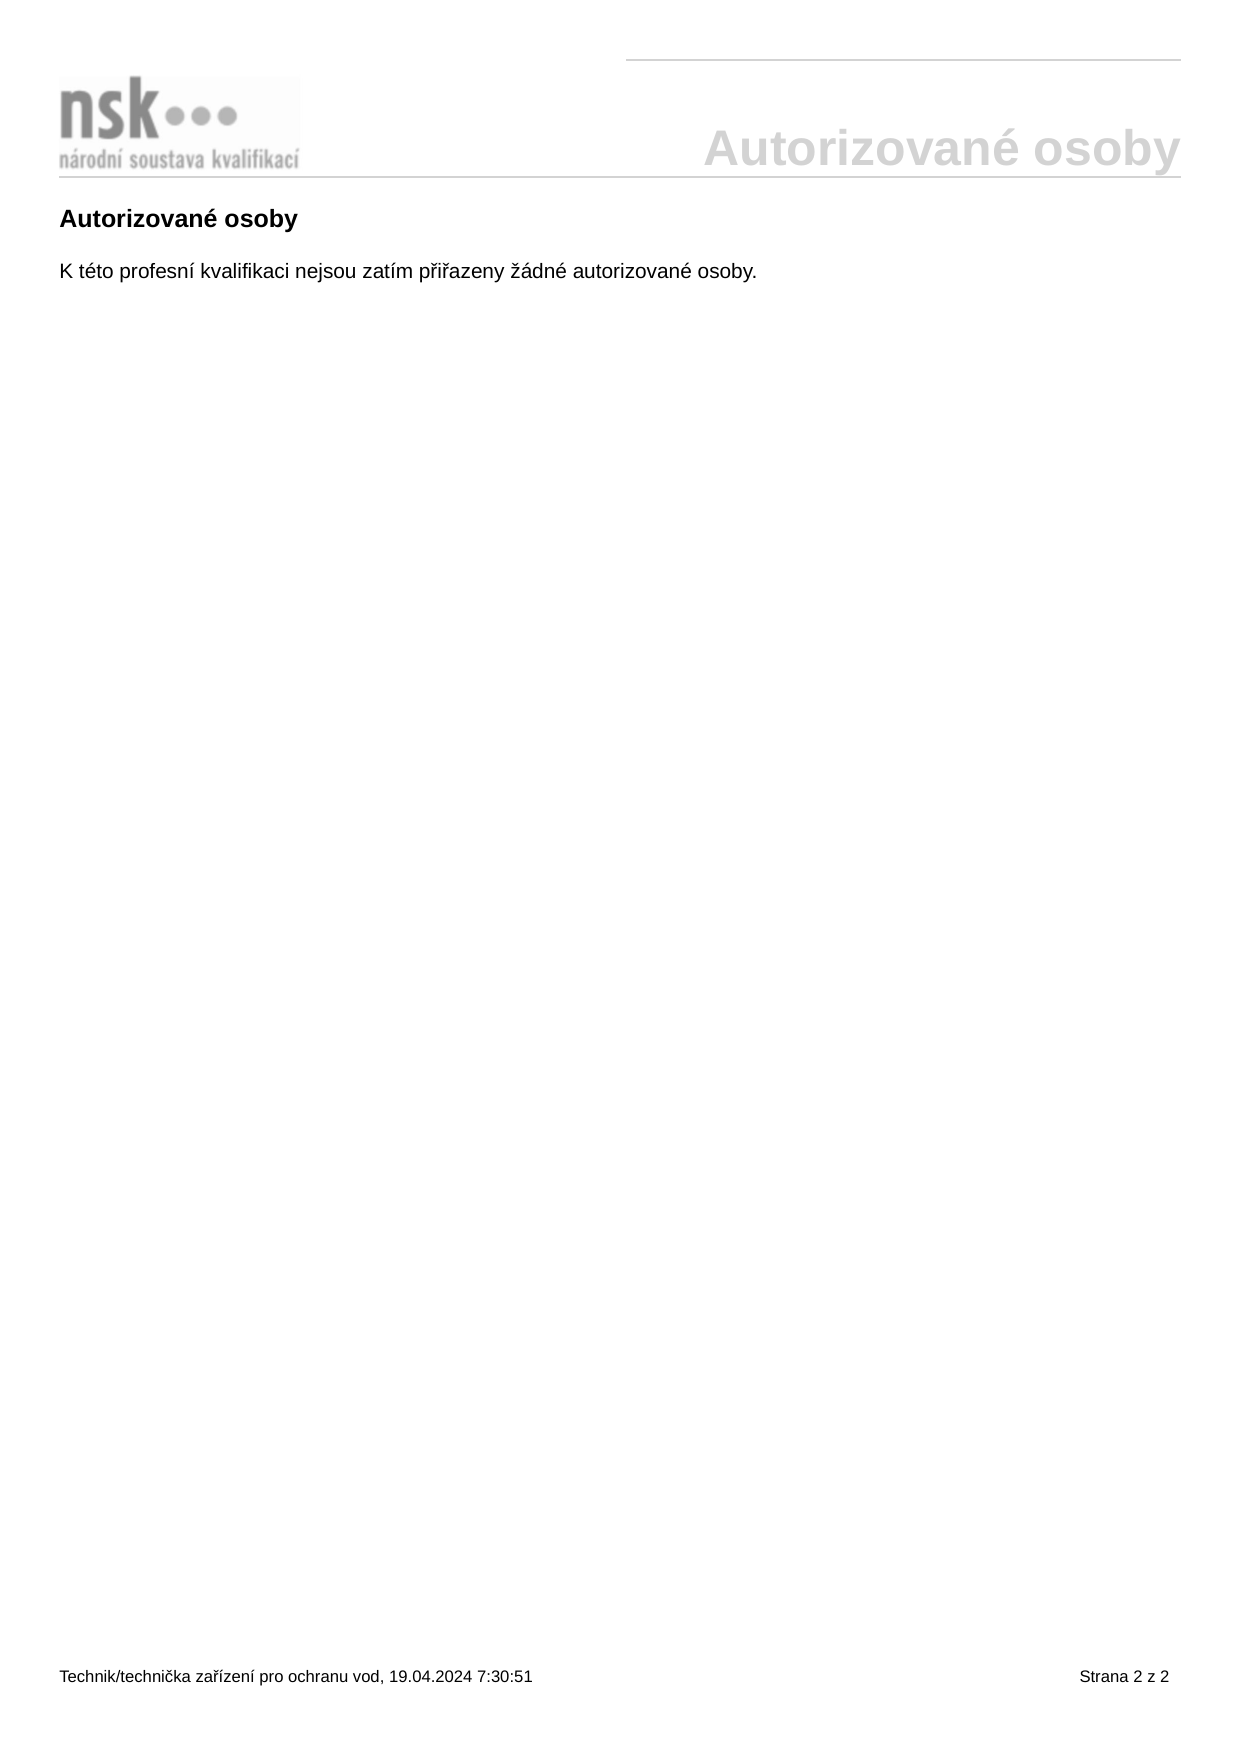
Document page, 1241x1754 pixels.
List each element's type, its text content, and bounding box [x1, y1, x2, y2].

table_cell [626, 283, 862, 583]
table_cell [1169, 1421, 1181, 1658]
table_cell [484, 883, 620, 1183]
table_cell [620, 1421, 626, 1658]
table_cell [59, 194, 483, 200]
table_cell [620, 283, 626, 583]
table_cell [484, 236, 620, 259]
table_cell [59, 178, 1181, 194]
table_cell [484, 283, 620, 583]
table_cell [1169, 883, 1181, 1183]
table_cell Autorizované osoby [626, 61, 1181, 176]
table_cell [621, 59, 626, 170]
table_cell [484, 583, 620, 883]
table_cell [59, 283, 483, 583]
picture [58, 59, 621, 171]
table_cell Technik/technička zařízení pro ochranu vod, 19.04.2024 7:30:51 [59, 1658, 862, 1694]
table_cell [59, 1421, 483, 1658]
table_cell [862, 1183, 1169, 1421]
table_cell [484, 1183, 620, 1421]
table_cell [1169, 1658, 1181, 1694]
table_cell [620, 1183, 626, 1421]
table_cell [484, 194, 620, 200]
table_cell [620, 583, 626, 883]
table_cell Autorizované osoby [59, 200, 1181, 236]
table_cell [484, 171, 620, 176]
table_cell [59, 1183, 483, 1421]
table_cell [1169, 194, 1181, 200]
table_cell [59, 583, 483, 883]
table_cell [484, 1421, 620, 1658]
table_cell [862, 1421, 1169, 1658]
table_cell [59, 236, 483, 259]
table_cell [620, 236, 626, 259]
table_cell [1169, 236, 1181, 259]
table_cell [59, 171, 483, 176]
table_cell K této profesní kvalifikaci nejsou zatím přiřazeny žádné autorizované osoby. [59, 259, 1181, 283]
table_cell [59, 883, 483, 1183]
table_cell [626, 194, 862, 200]
table_cell [1169, 583, 1181, 883]
table_cell [1169, 1183, 1181, 1421]
table_cell [862, 883, 1169, 1183]
table_cell [862, 283, 1169, 583]
table_cell [626, 1421, 862, 1658]
table_cell [1169, 283, 1181, 583]
table_cell [862, 583, 1169, 883]
table_cell [626, 883, 862, 1183]
table_cell [862, 194, 1169, 200]
table_cell [626, 1183, 862, 1421]
table_cell [626, 236, 862, 259]
table_cell [620, 883, 626, 1183]
table_cell [626, 583, 862, 883]
table_cell [862, 236, 1169, 259]
table_cell Strana 2 z 2 [862, 1658, 1169, 1694]
